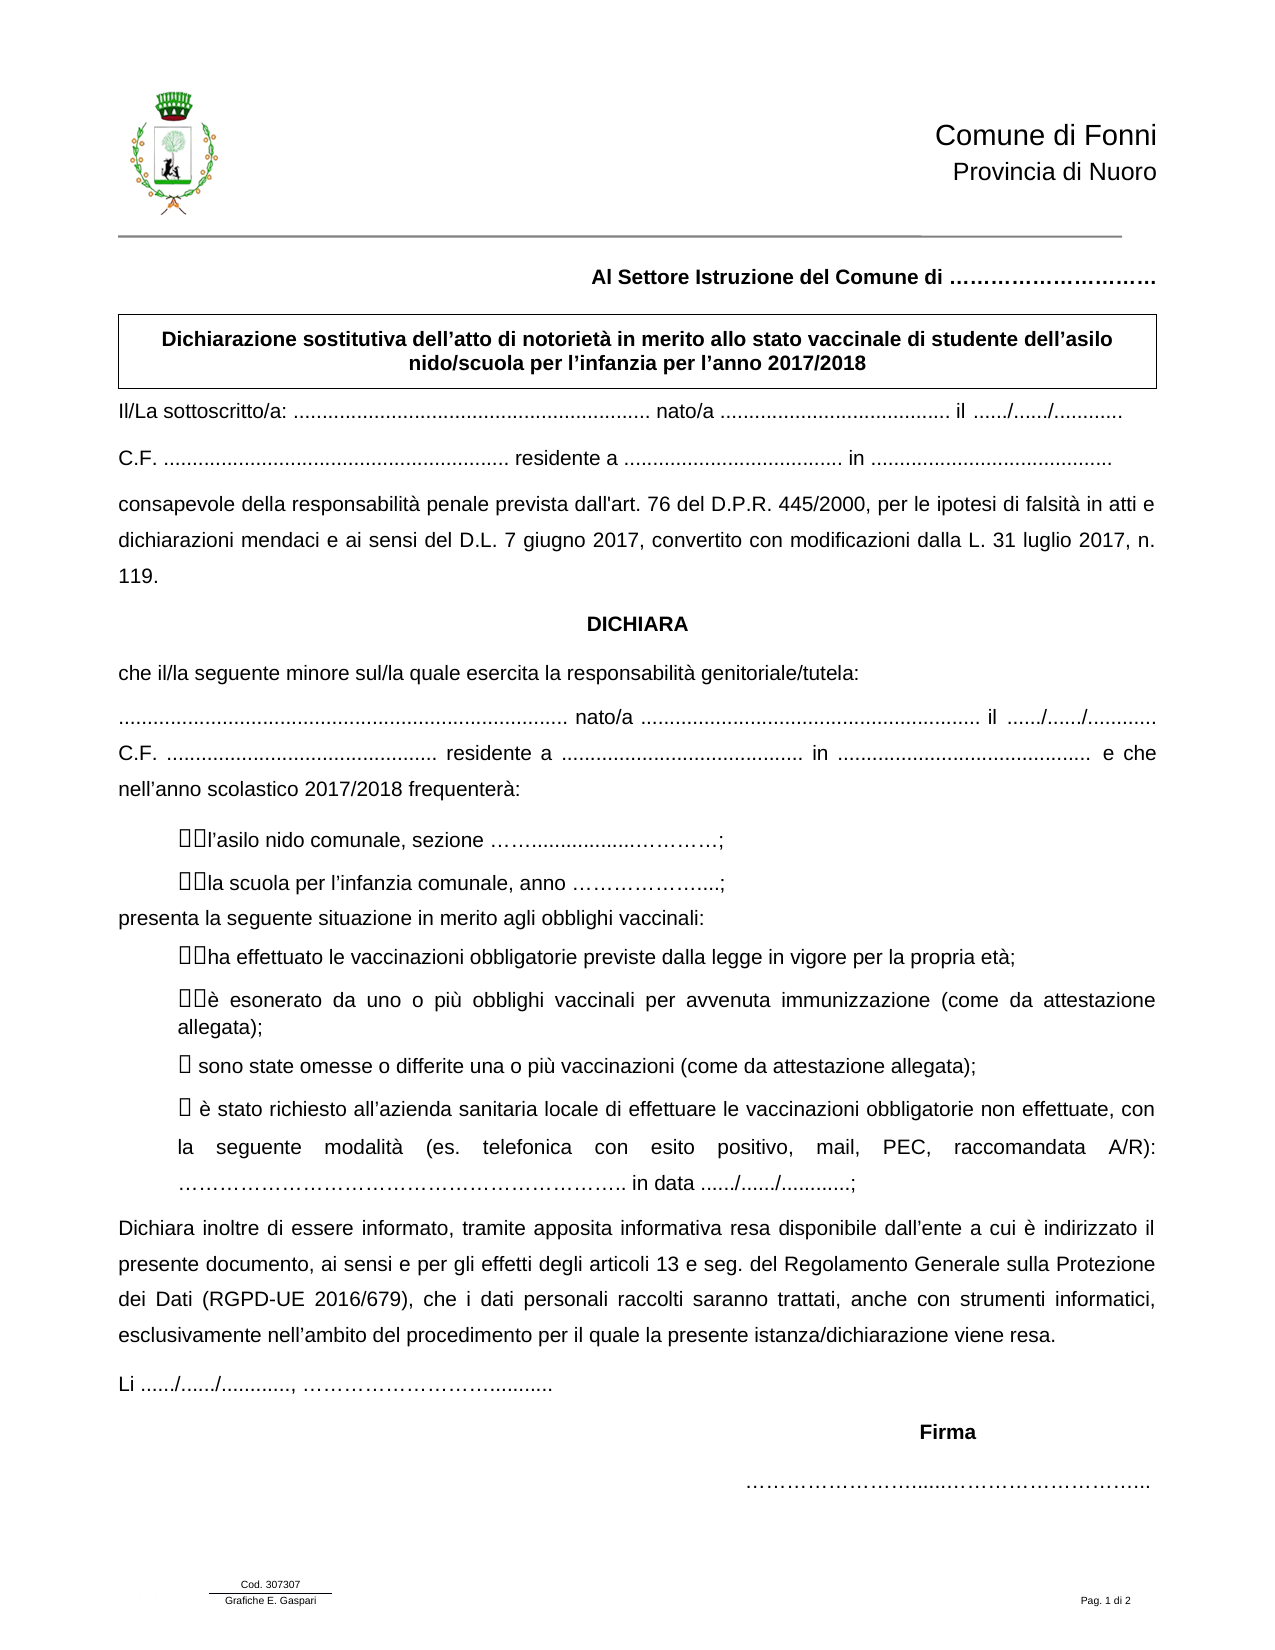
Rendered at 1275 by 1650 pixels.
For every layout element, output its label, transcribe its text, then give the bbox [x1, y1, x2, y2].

text Il/La sottoscritto/a: .............................................................. nato/a ........................................ il ....../....../............ [118, 399, 1157, 423]
text che il/la seguente minore sul/la quale esercita la responsabilità genitoriale/tutela: [118, 661, 1157, 684]
text  sono state omesse o differite una o più vaccinazioni (come da attestazione allegata); [177, 1047, 1157, 1081]
text C.F. ............................................................ residente a ...................................... in .......................................... [118, 445, 1157, 469]
text ……………………......………………………... [118, 1468, 1157, 1492]
text consapevole della responsabilità penale prevista dall'art. 76 del D.P.R. 445/2000, per le ipotesi di falsità in atti e dichiarazioni mendaci e ai sensi del D.L. 7 giugno 2017, convertito con modificazioni dalla L. 31 luglio 2017, n. 119. [118, 492, 1157, 588]
text Comune di Fonni [224, 118, 1157, 152]
text Li ....../....../............, ………………………........... [118, 1372, 1157, 1396]
picture [122, 87, 224, 219]
text presenta la seguente situazione in merito agli obblighi vaccinali: [118, 906, 1157, 930]
text l’asilo nido comunale, sezione ……..................…………; [177, 821, 1157, 855]
text Provincia di Nuoro [224, 157, 1157, 185]
table_header Dichiarazione sostitutiva dell’atto di notorietà in merito allo stato vaccinale di studente dell’asilo nido/scuola per l’infanzia per l’anno 2017/2018 [119, 315, 1156, 388]
text Firma [118, 1420, 1157, 1444]
text è esonerato da uno o più obblighi vaccinali per avvenuta immunizzazione (come da attestazione allegata); [177, 980, 1157, 1038]
text la scuola per l’infanzia comunale, anno ………………....; [177, 863, 1157, 897]
text Dichiara inoltre di essere informato, tramite apposita informativa resa disponibile dall’ente a cui è indirizzato il presente documento, ai sensi e per gli effetti degli articoli 13 e seg. del Regolamento Generale sulla Protezione dei Dati (RGPD-UE 2016/679), che i dati personali raccolti saranno trattati, anche con strumenti informatici, esclusivamente nell’ambito del procedimento per il quale la presente istanza/dichiarazione viene resa. [118, 1215, 1157, 1347]
text DICHIARA [118, 612, 1157, 636]
text ha effettuato le vaccinazioni obbligatorie previste dalla legge in vigore per la propria età; [177, 938, 1157, 972]
text  è stato richiesto all’azienda sanitaria locale di effettuare le vaccinazioni obbligatorie non effettuate, con la seguente modalità (es. telefonica con esito positivo, mail, PEC, raccomandata A/R): ……………………………………………………….. in data ....../....../............; [177, 1089, 1157, 1195]
text .............................................................................. nato/a ........................................................... il ....../....../............ C.F. ............................................... residente a .......................................... in ............................................ e che nell’anno scolastico 2017/2018 frequenterà: [118, 705, 1157, 801]
text Al Settore Istruzione del Comune di ………………………… [118, 265, 1157, 289]
